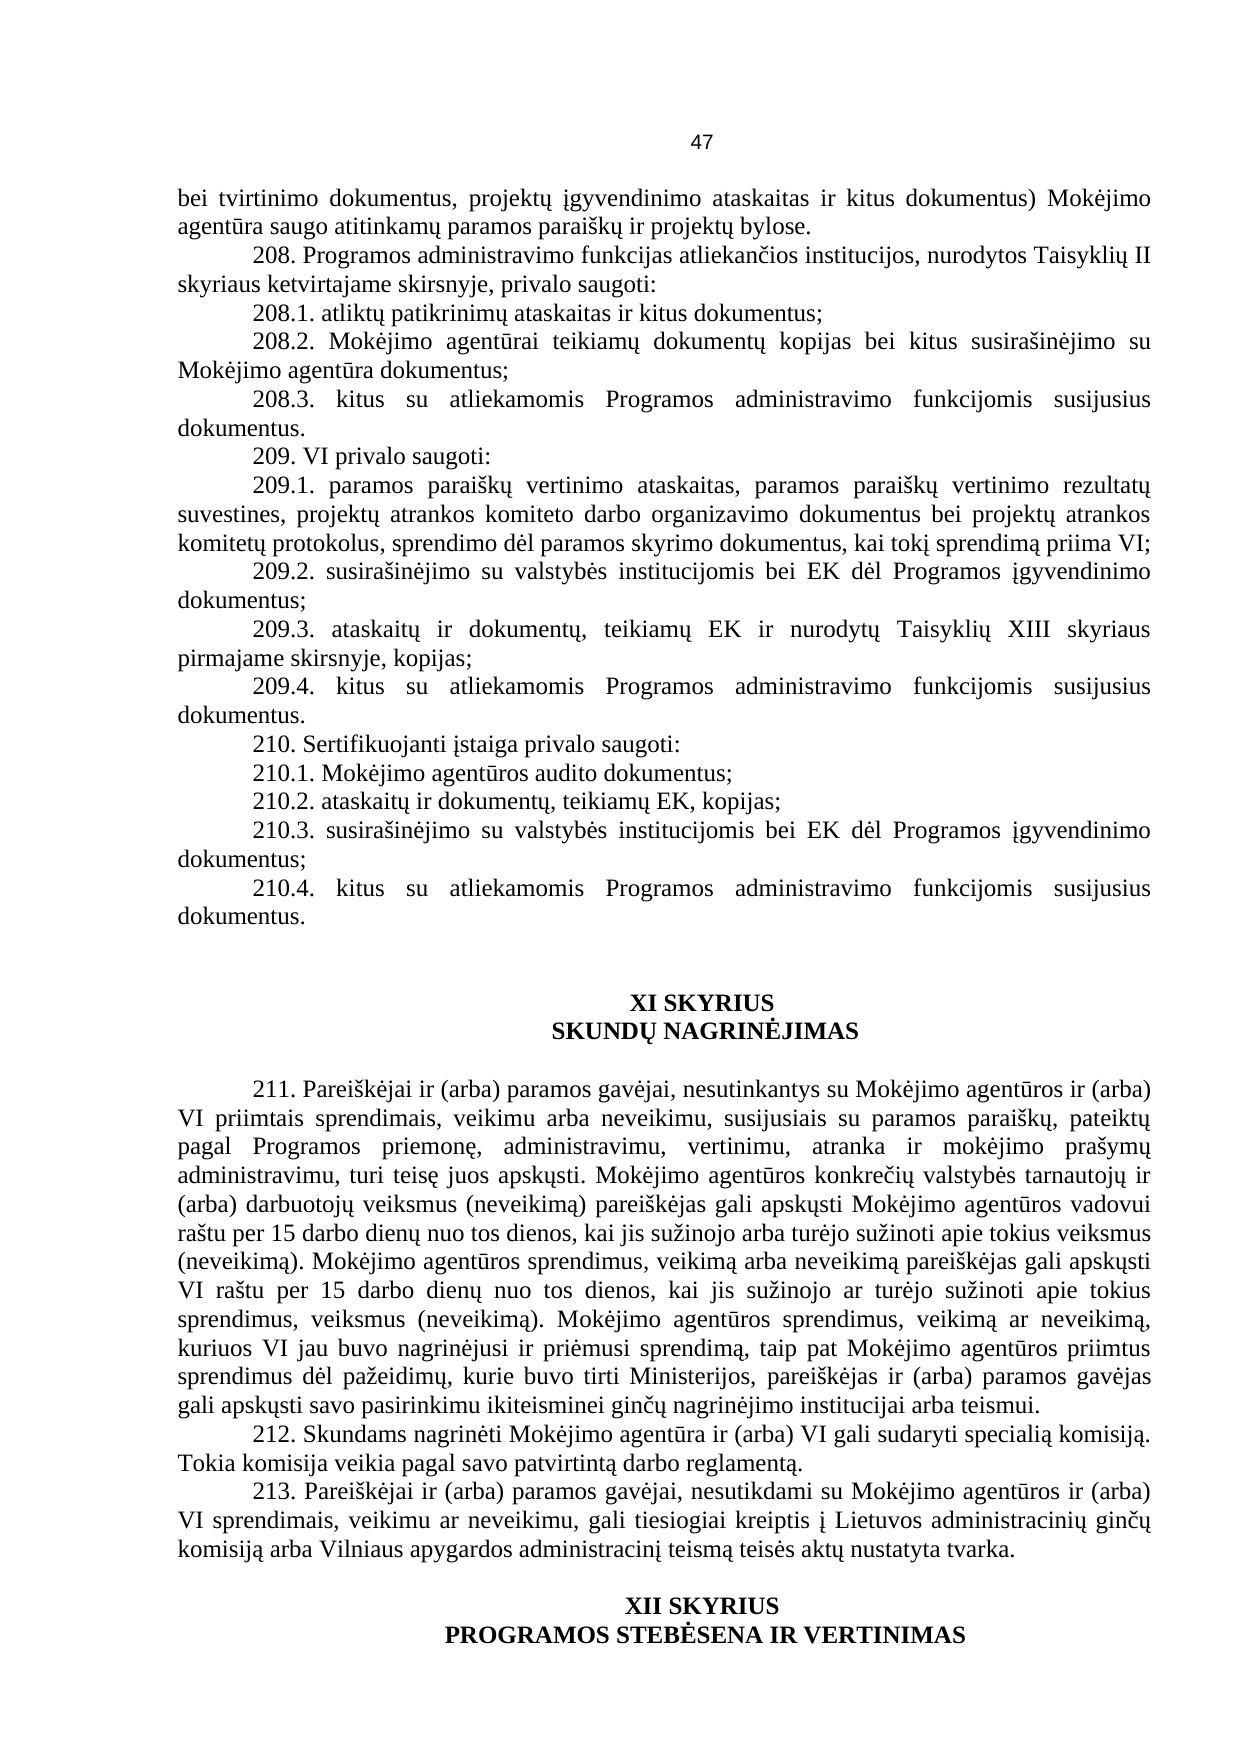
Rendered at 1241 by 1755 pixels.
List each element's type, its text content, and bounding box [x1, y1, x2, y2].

text 210.3. susirašinėjimo su valstybės institucijomis bei EK dėl Programos įgyvendinimo dokumentus; [177, 815, 1152, 873]
text 209.3. ataskaitų ir dokumentų, teikiamų EK ir nurodytų Taisyklių XIII skyriaus pirmajame skirsnyje, kopijas; [177, 614, 1152, 671]
text 209.1. paramos paraiškų vertinimo ataskaitas, paramos paraiškų vertinimo rezultatų suvestines, projektų atrankos komiteto darbo organizavimo dokumentus bei projektų atrankos komitetų protokolus, sprendimo dėl paramos skyrimo dokumentus, kai tokį sprendimą priima VI; [177, 470, 1152, 556]
text 212. Skundams nagrinėti Mokėjimo agentūra ir (arba) VI gali sudaryti specialią komisiją. Tokia komisija veikia pagal savo patvirtintą darbo reglamentą. [177, 1419, 1152, 1476]
text 209.2. susirašinėjimo su valstybės institucijomis bei EK dėl Programos įgyvendinimo dokumentus; [177, 556, 1152, 614]
text 208.1. atliktų patikrinimų ataskaitas ir kitus dokumentus; [177, 298, 1152, 326]
text 209.4. kitus su atliekamomis Programos administravimo funkcijomis susijusius dokumentus. [177, 671, 1152, 729]
text 210.1. Mokėjimo agentūros audito dokumentus; [177, 758, 1152, 786]
text 210. Sertifikuojanti įstaiga privalo saugoti: [177, 729, 1152, 758]
text SKUNDŲ NAGRINĖJIMAS [177, 1016, 1152, 1045]
text PROGRAMOS STEBĖSENA IR VERTINIMAS [177, 1620, 1152, 1649]
text 208. Programos administravimo funkcijas atliekančios institucijos, nurodytos Taisyklių II skyriaus ketvirtajame skirsnyje, privalo saugoti: [177, 240, 1152, 298]
text 208.2. Mokėjimo agentūrai teikiamų dokumentų kopijas bei kitus susirašinėjimo su Mokėjimo agentūra dokumentus; [177, 326, 1152, 384]
text XII SKYRIUS [177, 1591, 1152, 1620]
text 208.3. kitus su atliekamomis Programos administravimo funkcijomis susijusius dokumentus. [177, 384, 1152, 441]
text 210.2. ataskaitų ir dokumentų, teikiamų EK, kopijas; [177, 786, 1152, 815]
text bei tvirtinimo dokumentus, projektų įgyvendinimo ataskaitas ir kitus dokumentus) Mokėjimo agentūra saugo atitinkamų paramos paraiškų ir projektų bylose. [177, 183, 1152, 240]
text 210.4. kitus su atliekamomis Programos administravimo funkcijomis susijusius dokumentus. [177, 873, 1152, 930]
text XI SKYRIUS [177, 988, 1152, 1016]
text 211. Pareiškėjai ir (arba) paramos gavėjai, nesutinkantys su Mokėjimo agentūros ir (arba) VI priimtais sprendimais, veikimu arba neveikimu, susijusiais su paramos paraiškų, pateiktų pagal Programos priemonę, administravimu, vertinimu, atranka ir mokėjimo prašymų administravimu, turi teisę juos apskųsti. Mokėjimo agentūros konkrečių valstybės tarnautojų ir (arba) darbuotojų veiksmus (neveikimą) pareiškėjas gali apskųsti Mokėjimo agentūros vadovui raštu per 15 darbo dienų nuo tos dienos, kai jis sužinojo arba turėjo sužinoti apie tokius veiksmus (neveikimą). Mokėjimo agentūros sprendimus, veikimą arba neveikimą pareiškėjas gali apskųsti VI raštu per 15 darbo dienų nuo tos dienos, kai jis sužinojo ar turėjo sužinoti apie tokius sprendimus, veiksmus (neveikimą). Mokėjimo agentūros sprendimus, veikimą ar neveikimą, kuriuos VI jau buvo nagrinėjusi ir priėmusi sprendimą, taip pat Mokėjimo agentūros priimtus sprendimus dėl pažeidimų, kurie buvo tirti Ministerijos, pareiškėjas ir (arba) paramos gavėjas gali apskųsti savo pasirinkimu ikiteisminei ginčų nagrinėjimo institucijai arba teismui. [177, 1074, 1152, 1419]
text 213. Pareiškėjai ir (arba) paramos gavėjai, nesutikdami su Mokėjimo agentūros ir (arba) VI sprendimais, veikimu ar neveikimu, gali tiesiogiai kreiptis į Lietuvos administracinių ginčų komisiją arba Vilniaus apygardos administracinį teismą teisės aktų nustatyta tvarka. [177, 1476, 1152, 1563]
text 209. VI privalo saugoti: [177, 441, 1152, 470]
